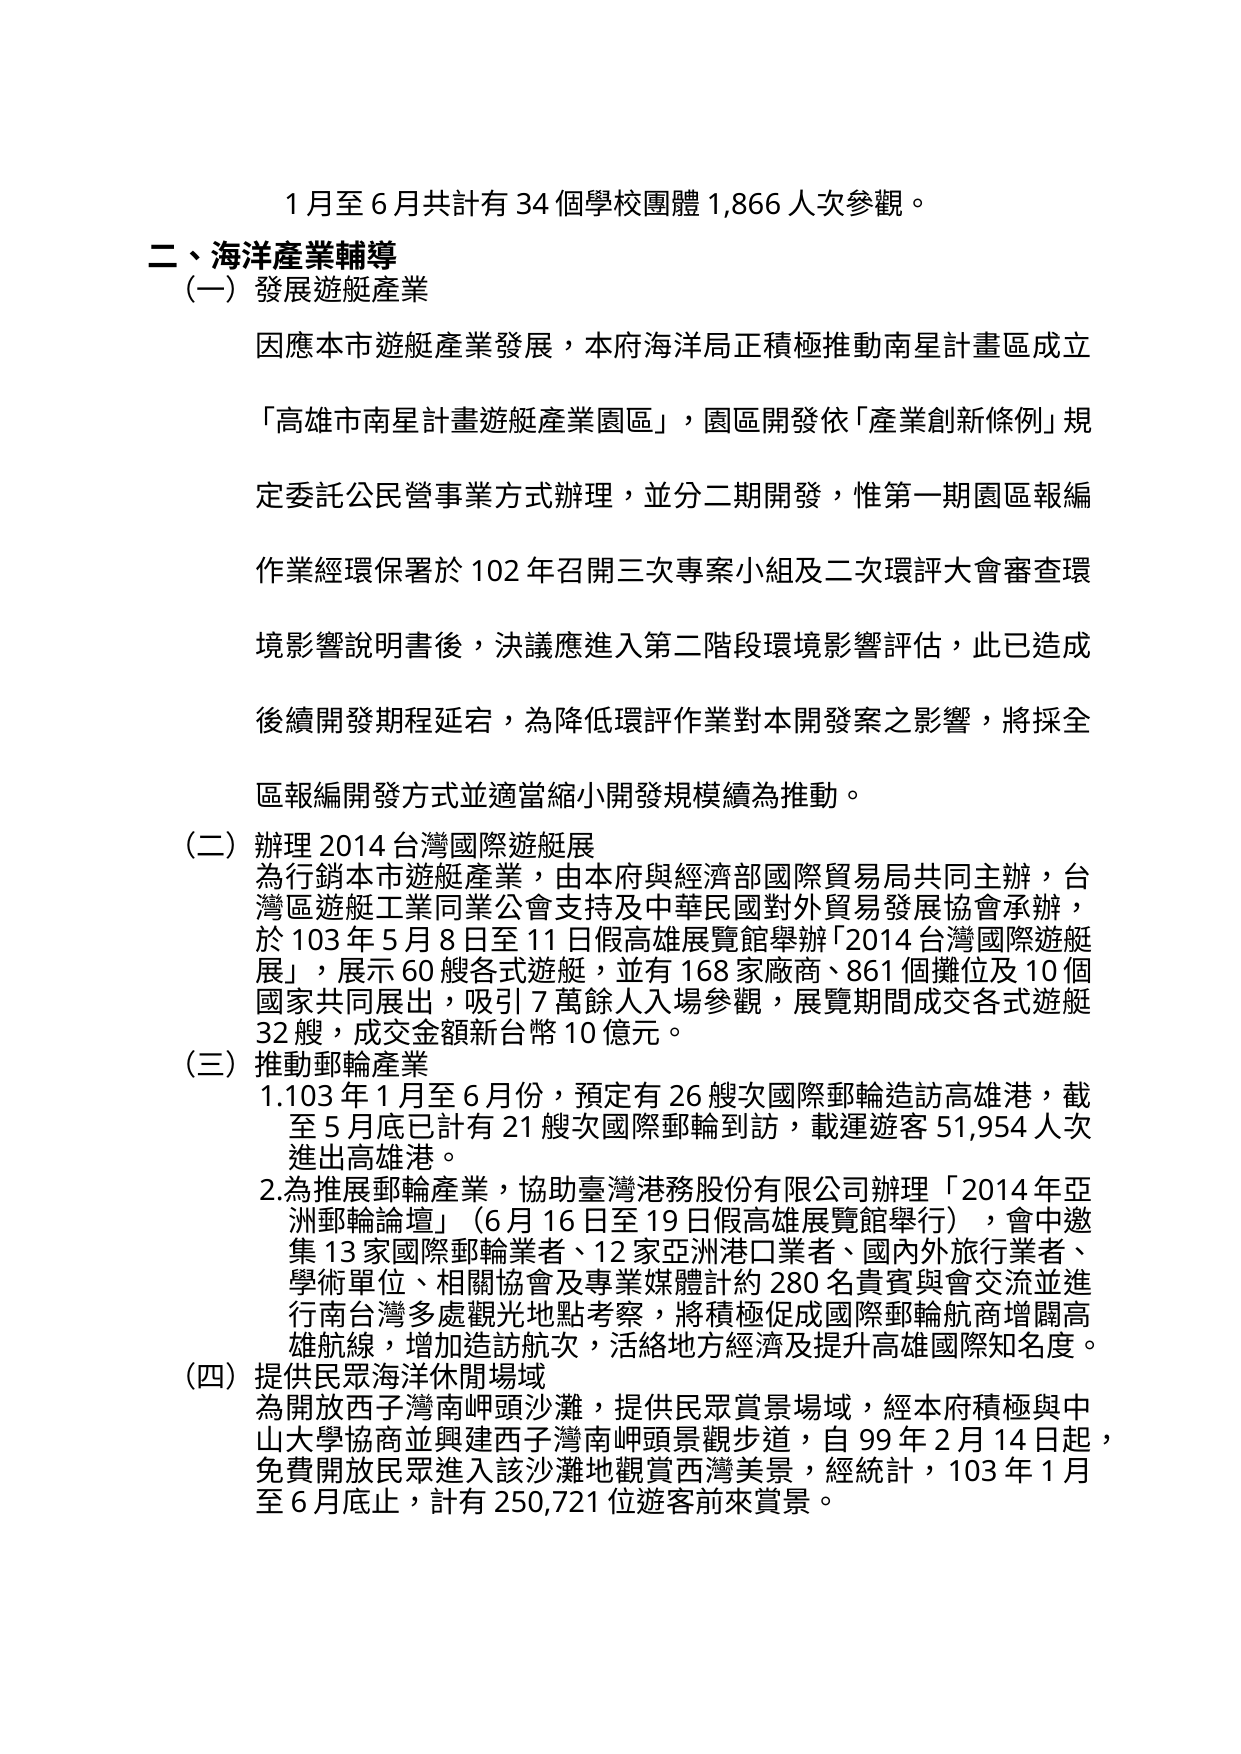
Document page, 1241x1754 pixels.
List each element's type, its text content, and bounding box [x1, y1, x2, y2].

text 二、海洋產業輔導 [148, 239, 1092, 275]
text （二）辦理2014台灣國際遊艇展 [148, 831, 1092, 862]
text 1月至6月共計有34個學校團體1,866人次參觀。 [284, 164, 1092, 239]
text 1.103年1月至6月份，預定有26艘次國際郵輪造訪高雄港，截至5月底已計有21艘次國際郵輪到訪，載運遊客51,954人次進出高雄港。 [259, 1081, 1092, 1175]
text 為開放西子灣南岬頭沙灘，提供民眾賞景場域，經本府積極與中山大學協商並興建西子灣南岬頭景觀步道，自99年2月14日起，免費開放民眾進入該沙灘地觀賞西灣美景，經統計，103年1月至6月底止，計有250,721位遊客前來賞景。 [255, 1394, 1092, 1519]
text （一）發展遊艇產業 [148, 275, 1092, 306]
text 為行銷本市遊艇產業，由本府與經濟部國際貿易局共同主辦，台灣區遊艇工業同業公會支持及中華民國對外貿易發展協會承辦，於103年5月8日至11日假高雄展覽館舉辦「2014台灣國際遊艇展」，展示60艘各式遊艇，並有168家廠商、861個攤位及10個國家共同展出，吸引7萬餘人入場參觀，展覽期間成交各式遊艇32艘，成交金額新台幣10億元。 [255, 862, 1092, 1050]
text （三）推動郵輪產業 [148, 1050, 1092, 1081]
text 因應本市遊艇產業發展，本府海洋局正積極推動南星計畫區成立「高雄市南星計畫遊艇產業園區」，園區開發依「產業創新條例」規定委託公民營事業方式辦理，並分二期開發，惟第一期園區報編作業經環保署於102年召開三次專案小組及二次環評大會審查環境影響說明書後，決議應進入第二階段環境影響評估，此已造成後續開發期程延宕，為降低環評作業對本開發案之影響，將採全區報編開發方式並適當縮小開發規模續為推動。 [255, 306, 1092, 831]
text 2.為推展郵輪產業，協助臺灣港務股份有限公司辦理「2014年亞洲郵輪論壇」（6月16日至19日假高雄展覽館舉行），會中邀集13家國際郵輪業者、12家亞洲港口業者、國內外旅行業者、學術單位、相關協會及專業媒體計約280名貴賓與會交流並進行南台灣多處觀光地點考察，將積極促成國際郵輪航商增闢高雄航線，增加造訪航次，活絡地方經濟及提升高雄國際知名度。 [259, 1175, 1092, 1362]
text （四）提供民眾海洋休閒場域 [167, 1362, 1092, 1394]
